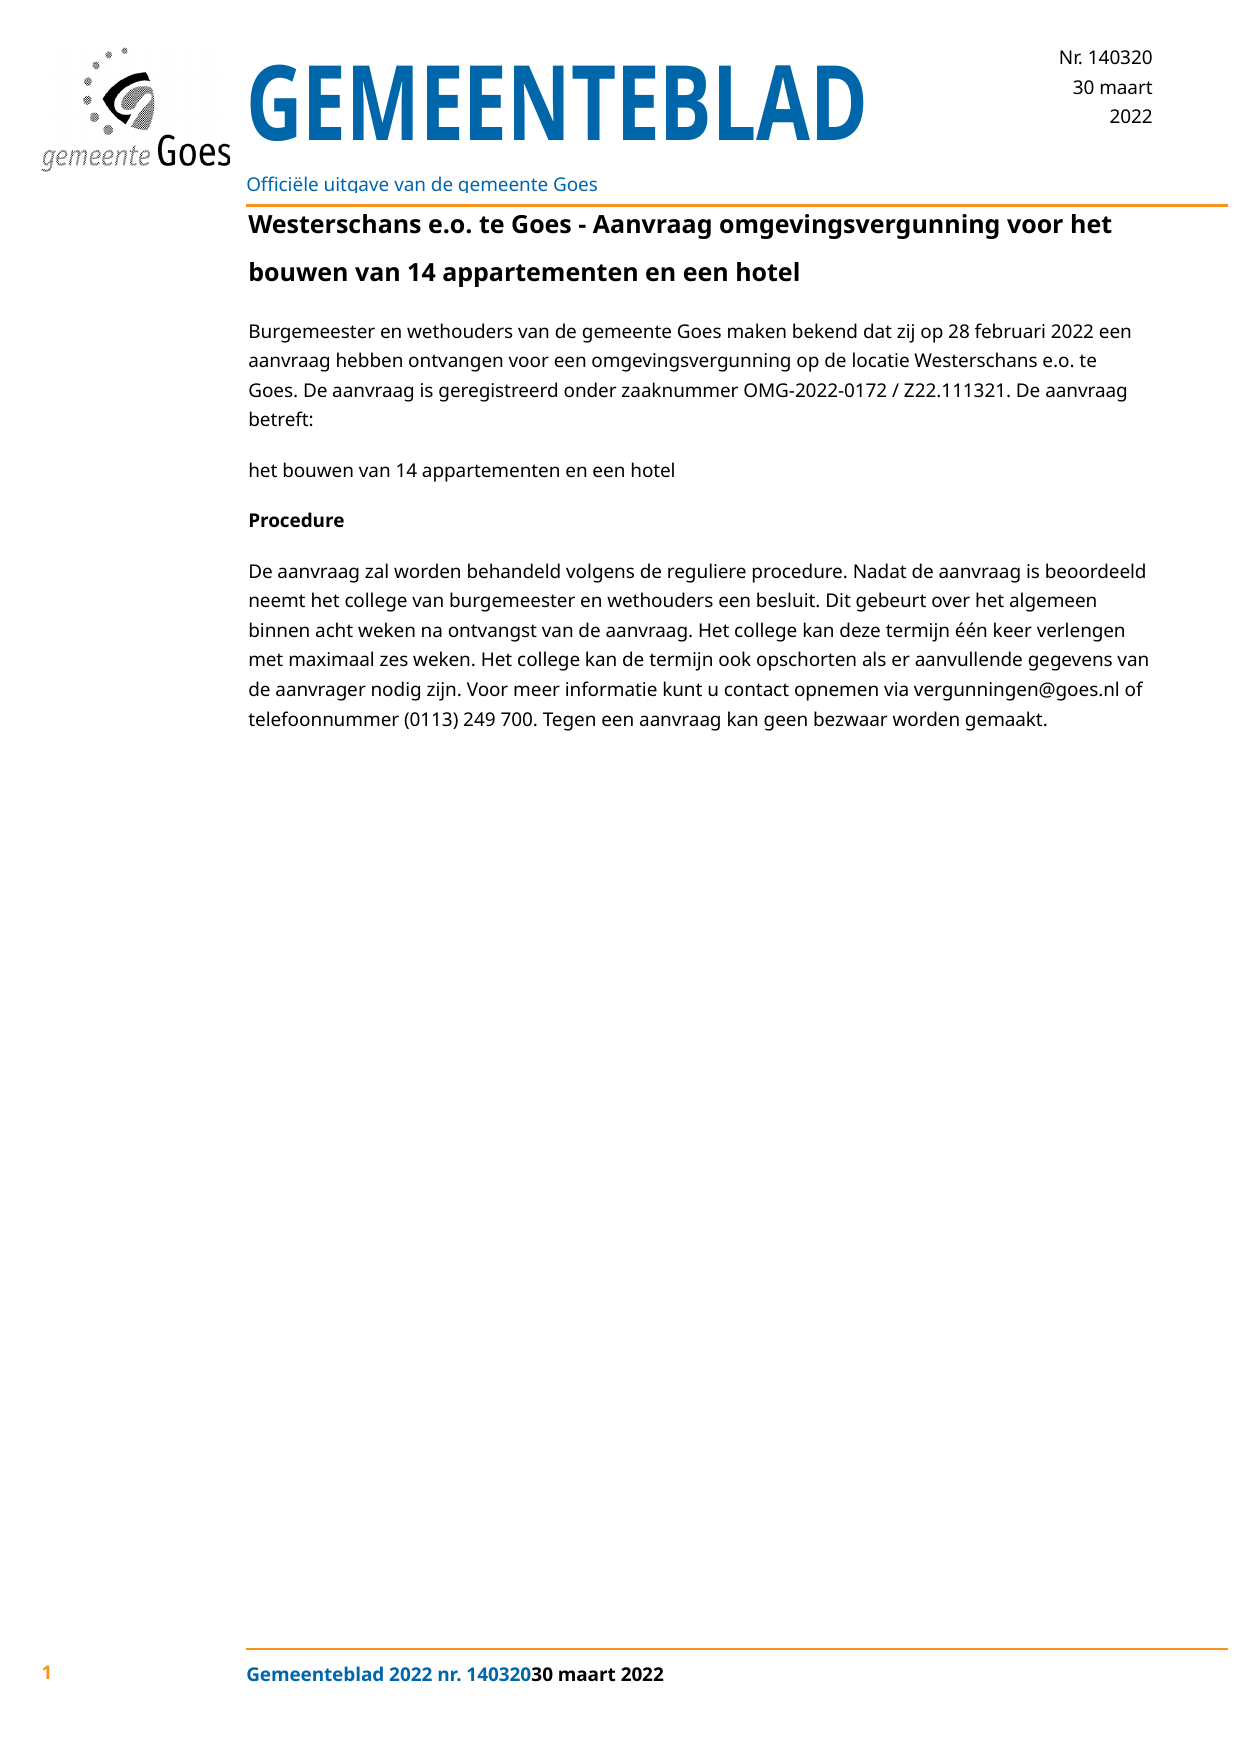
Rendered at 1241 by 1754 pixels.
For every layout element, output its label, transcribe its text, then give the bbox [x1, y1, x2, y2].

text Burgemeester en wethouders van de gemeente Goes maken bekend dat zij op 28 februari 2022 een aanvraag hebben ontvangen voor een omgevingsvergunning op de locatie Westerschans e.o. te Goes. De aanvraag is geregistreerd onder zaaknummer OMG-2022-0172 / Z22.111321. De aanvraag betreft: [248, 318, 1152, 432]
text Westerschans e.o. te Goes - Aanvraag omgevingsvergunning voor het bouwen van 14 appartementen en een hotel [248, 207, 1152, 288]
text het bouwen van 14 appartementen en een hotel [248, 457, 1152, 483]
text De aanvraag zal worden behandeld volgens de reguliere procedure. Nadat de aanvraag is beoordeeld neemt het college van burgemeester en wethouders een besluit. Dit gebeurt over het algemeen binnen acht weken na ontvangst van de aanvraag. Het college kan deze termijn één keer verlengen met maximaal zes weken. Het college kan de termijn ook opschorten als er aanvullende gegevens van de aanvrager nodig zijn. Voor meer informatie kunt u contact opnemen via vergunningen@goes.nl of telefoonnummer (0113) 249 700. Tegen een aanvraag kan geen bezwaar worden gemaakt. [248, 558, 1152, 732]
text Procedure [248, 507, 1152, 533]
picture [41, 47, 231, 172]
